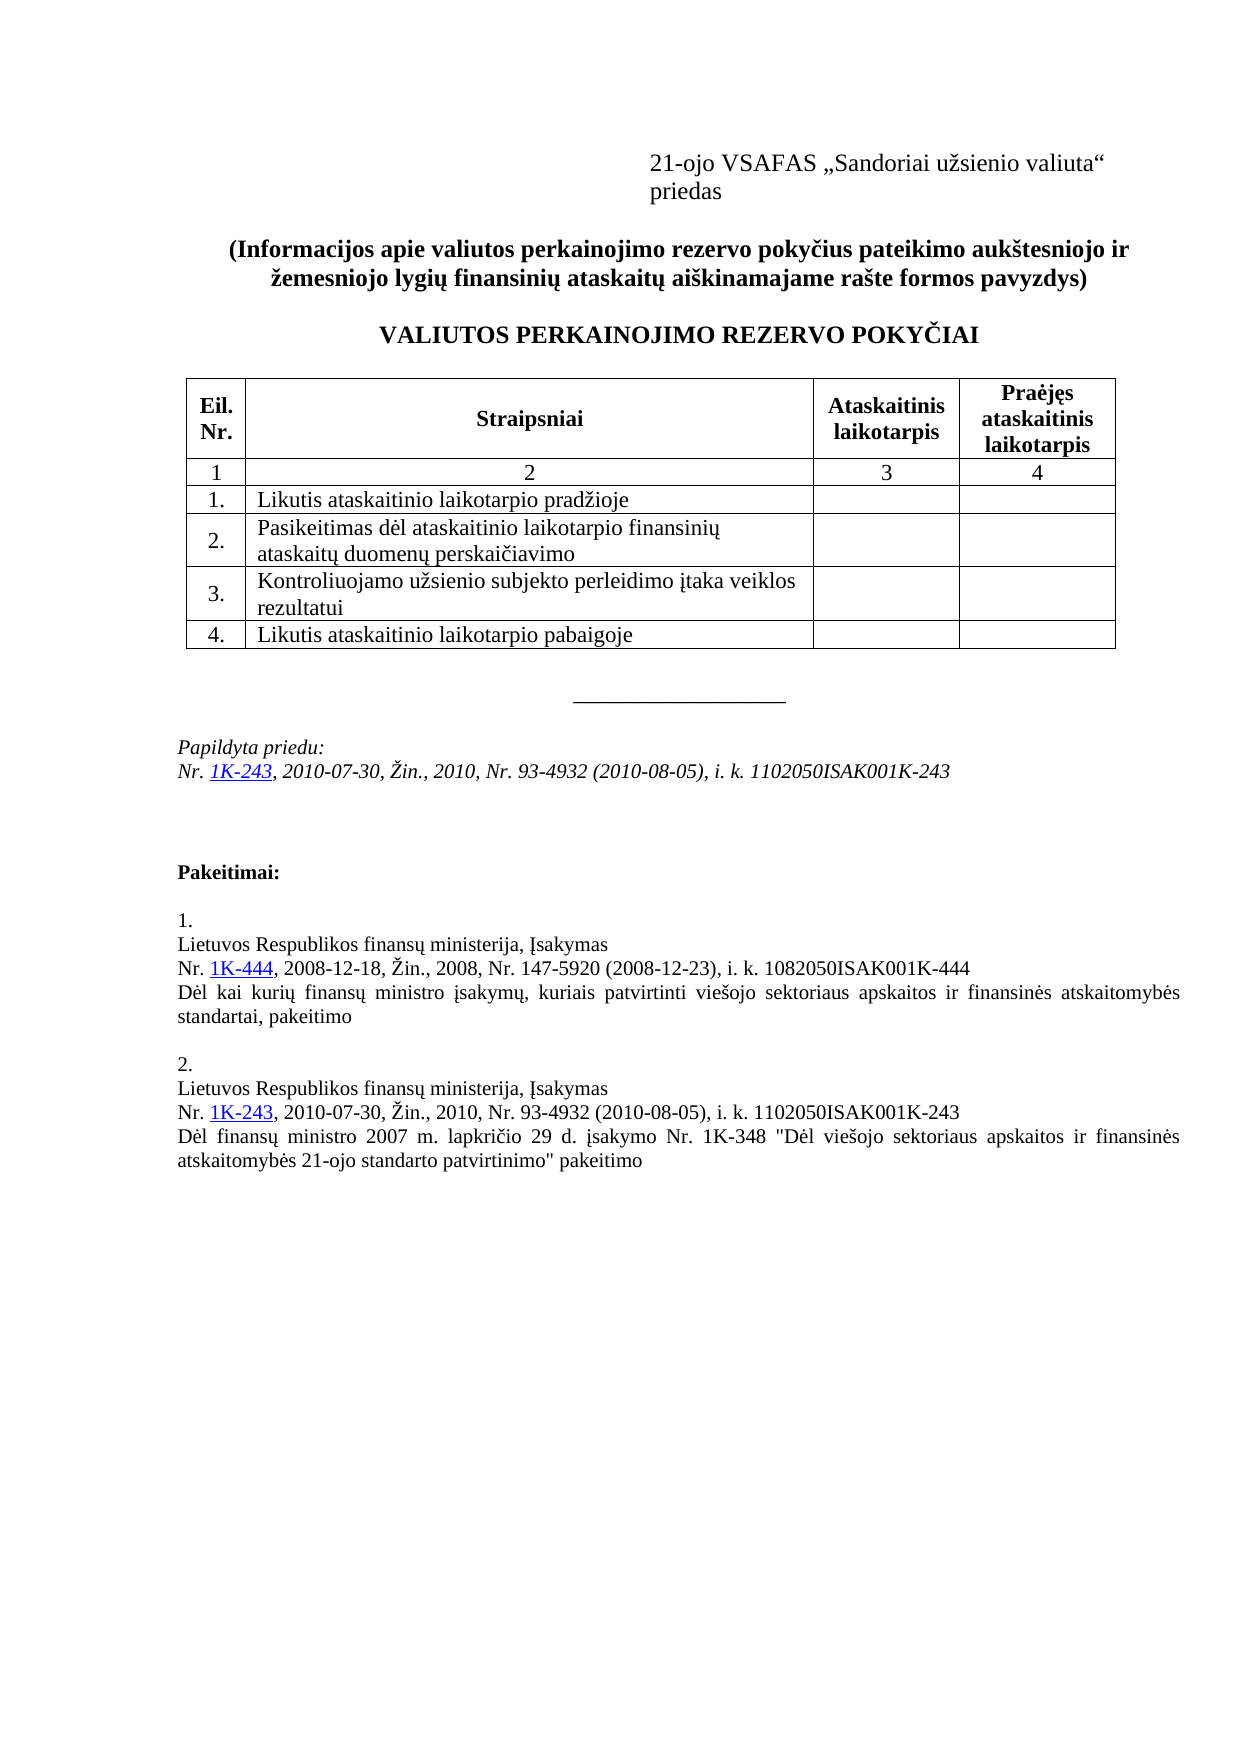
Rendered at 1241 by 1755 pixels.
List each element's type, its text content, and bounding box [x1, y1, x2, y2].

table_cell 4. [187, 621, 245, 647]
table_cell [814, 514, 959, 566]
table_cell Kontroliuojamo užsienio subjekto perleidimo įtaka veiklos rezultatui [246, 567, 813, 620]
table_cell Pasikeitimas dėl ataskaitinio laikotarpio finansinių ataskaitų duomenų perskaičiavimo [246, 514, 813, 566]
text Lietuvos Respublikos finansų ministerija, Įsakymas [177, 1076, 1181, 1100]
text Pakeitimai: [177, 860, 1181, 884]
table_header Ataskaitinis laikotarpis [814, 379, 959, 458]
table_header Praėjęs ataskaitinis laikotarpis [960, 379, 1115, 458]
table_cell 2 [246, 459, 813, 485]
text 21-ojo VSAFAS „Sandoriai užsienio valiuta“ [649, 148, 1181, 176]
table_cell 3. [187, 567, 245, 620]
table_cell 3 [814, 459, 959, 485]
text Lietuvos Respublikos finansų ministerija, Įsakymas [177, 932, 1181, 956]
table_cell [960, 514, 1115, 566]
text VALIUTOS PERKAINOJIMO REZERVO POKYČIAI [177, 320, 1181, 349]
text priedas [649, 176, 1181, 205]
text _________________ [177, 677, 1181, 706]
table_header Eil. Nr. [187, 379, 245, 458]
table_cell 1 [187, 459, 245, 485]
text 2. [177, 1052, 1181, 1076]
table_cell [814, 567, 959, 620]
text Dėl kai kurių finansų ministro įsakymų, kuriais patvirtinti viešojo sektoriaus apskaitos ir finansinės atskaitomybės standartai, pakeitimo [177, 980, 1181, 1028]
text Papildyta priedu: [177, 735, 1181, 759]
table_cell 4 [960, 459, 1115, 485]
table_cell [960, 486, 1115, 512]
text (Informacijos apie valiutos perkainojimo rezervo pokyčius pateikimo aukštesniojo ir žemesniojo lygių finansinių ataskaitų aiškinamajame rašte formos pavyzdys) [177, 234, 1181, 291]
table_cell [960, 621, 1115, 647]
text Nr. 1K-243, 2010-07-30, Žin., 2010, Nr. 93-4932 (2010-08-05), i. k. 1102050ISAK001K-243 [177, 759, 1181, 783]
table_cell 2. [187, 514, 245, 566]
table_cell [814, 621, 959, 647]
text Nr. 1K-444, 2008-12-18, Žin., 2008, Nr. 147-5920 (2008-12-23), i. k. 1082050ISAK001K-444 [177, 956, 1181, 980]
table_cell [814, 486, 959, 512]
table_cell [960, 567, 1115, 620]
text Nr. 1K-243, 2010-07-30, Žin., 2010, Nr. 93-4932 (2010-08-05), i. k. 1102050ISAK001K-243 [177, 1100, 1181, 1124]
table_cell 1. [187, 486, 245, 512]
table_header Straipsniai [246, 379, 813, 458]
table_cell Likutis ataskaitinio laikotarpio pabaigoje [246, 621, 813, 647]
table_cell Likutis ataskaitinio laikotarpio pradžioje [246, 486, 813, 512]
text Dėl finansų ministro 2007 m. lapkričio 29 d. įsakymo Nr. 1K-348 "Dėl viešojo sektoriaus apskaitos ir finansinės atskaitomybės 21-ojo standarto patvirtinimo" pakeitimo [177, 1124, 1181, 1172]
text 1. [177, 908, 1181, 932]
